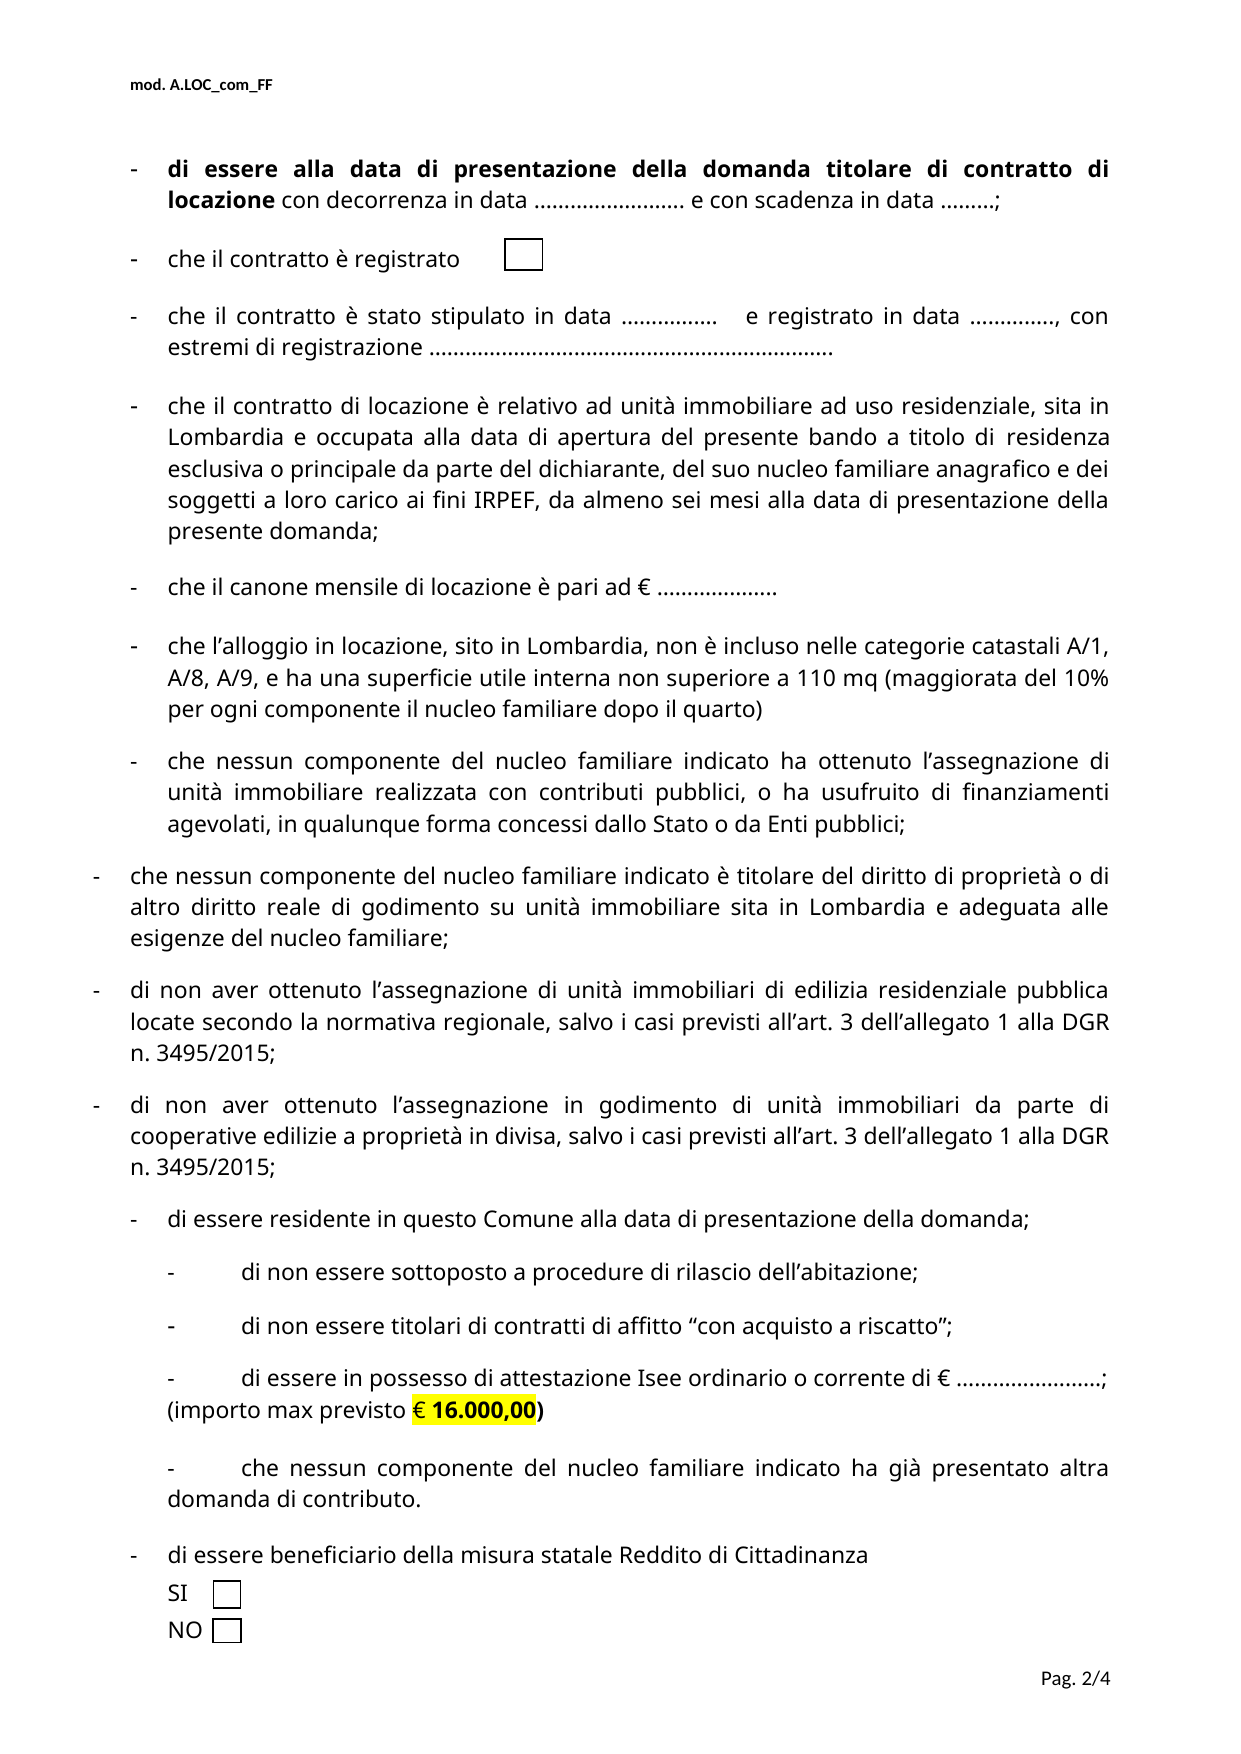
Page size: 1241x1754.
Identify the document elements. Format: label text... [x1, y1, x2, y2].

list che nessun componente del nucleo familiare indicato ha ottenuto l’assegnazione di unità immobiliare realizzata con contributi pubblici, o ha usufruito di finanziamenti agevolati, in qualunque forma concessi dallo Stato o da Enti pubblici; [130, 745, 1110, 839]
list di essere in possesso di attestazione Isee ordinario o corrente di € ……………………; [167, 1362, 1110, 1394]
list che il contratto è registrato [130, 241, 1110, 275]
list che il contratto è stato stipulato in data ……………. e registrato in data ………….., con estremi di registrazione …………………………………………………………. [130, 300, 1110, 362]
list di non aver ottenuto l’assegnazione in godimento di unità immobiliari da parte di cooperative edilizie a proprietà in divisa, salvo i casi previsti all’art. 3 dell’allegato 1 alla DGR n. 3495/2015; [93, 1089, 1110, 1182]
list SI [167, 1577, 1110, 1608]
list che l’alloggio in locazione, sito in Lombardia, non è incluso nelle categorie catastali A/1, A/8, A/9, e ha una superficie utile interna non superiore a 110 mq (maggiorata del 10% per ogni componente il nucleo familiare dopo il quarto) [130, 628, 1110, 724]
list che nessun componente del nucleo familiare indicato ha già presentato altra domanda di contributo. [167, 1452, 1110, 1514]
list di non essere titolari di contratti di affitto “con acquisto a riscatto”; [167, 1307, 1110, 1342]
list che nessun componente del nucleo familiare indicato è titolare del diritto di proprietà o di altro diritto reale di godimento su unità immobiliare sita in Lombardia e adeguata alle esigenze del nucleo familiare; [93, 859, 1110, 953]
list di non essere sottoposto a procedure di rilascio dell’abitazione; [167, 1255, 1110, 1287]
list di non aver ottenuto l’assegnazione di unità immobiliari di edilizia residenziale pubblica locate secondo la normativa regionale, salvo i casi previsti all’art. 3 dell’allegato 1 alla DGR n. 3495/2015; [93, 974, 1110, 1068]
list che il canone mensile di locazione è pari ad € ……………….. [130, 571, 1110, 603]
list che il contratto di locazione è relativo ad unità immobiliare ad uso residenziale, sita in Lombardia e occupata alla data di apertura del presente bando a titolo di residenza esclusiva o principale da parte del dichiarante, del suo nucleo familiare anagrafico e dei soggetti a loro carico ai fini IRPEF, da almeno sei mesi alla data di presentazione della presente domanda; [130, 387, 1110, 546]
list NO [167, 1614, 1110, 1646]
list di essere beneficiario della misura statale Reddito di Cittadinanza [130, 1539, 1110, 1571]
text (importo max previsto € 16.000,00) [167, 1394, 1110, 1425]
list di essere residente in questo Comune alla data di presentazione della domanda; [130, 1203, 1110, 1234]
list di essere alla data di presentazione della domanda titolare di contratto di locazione con decorrenza in data ……………………. e con scadenza in data ………; [130, 150, 1110, 216]
